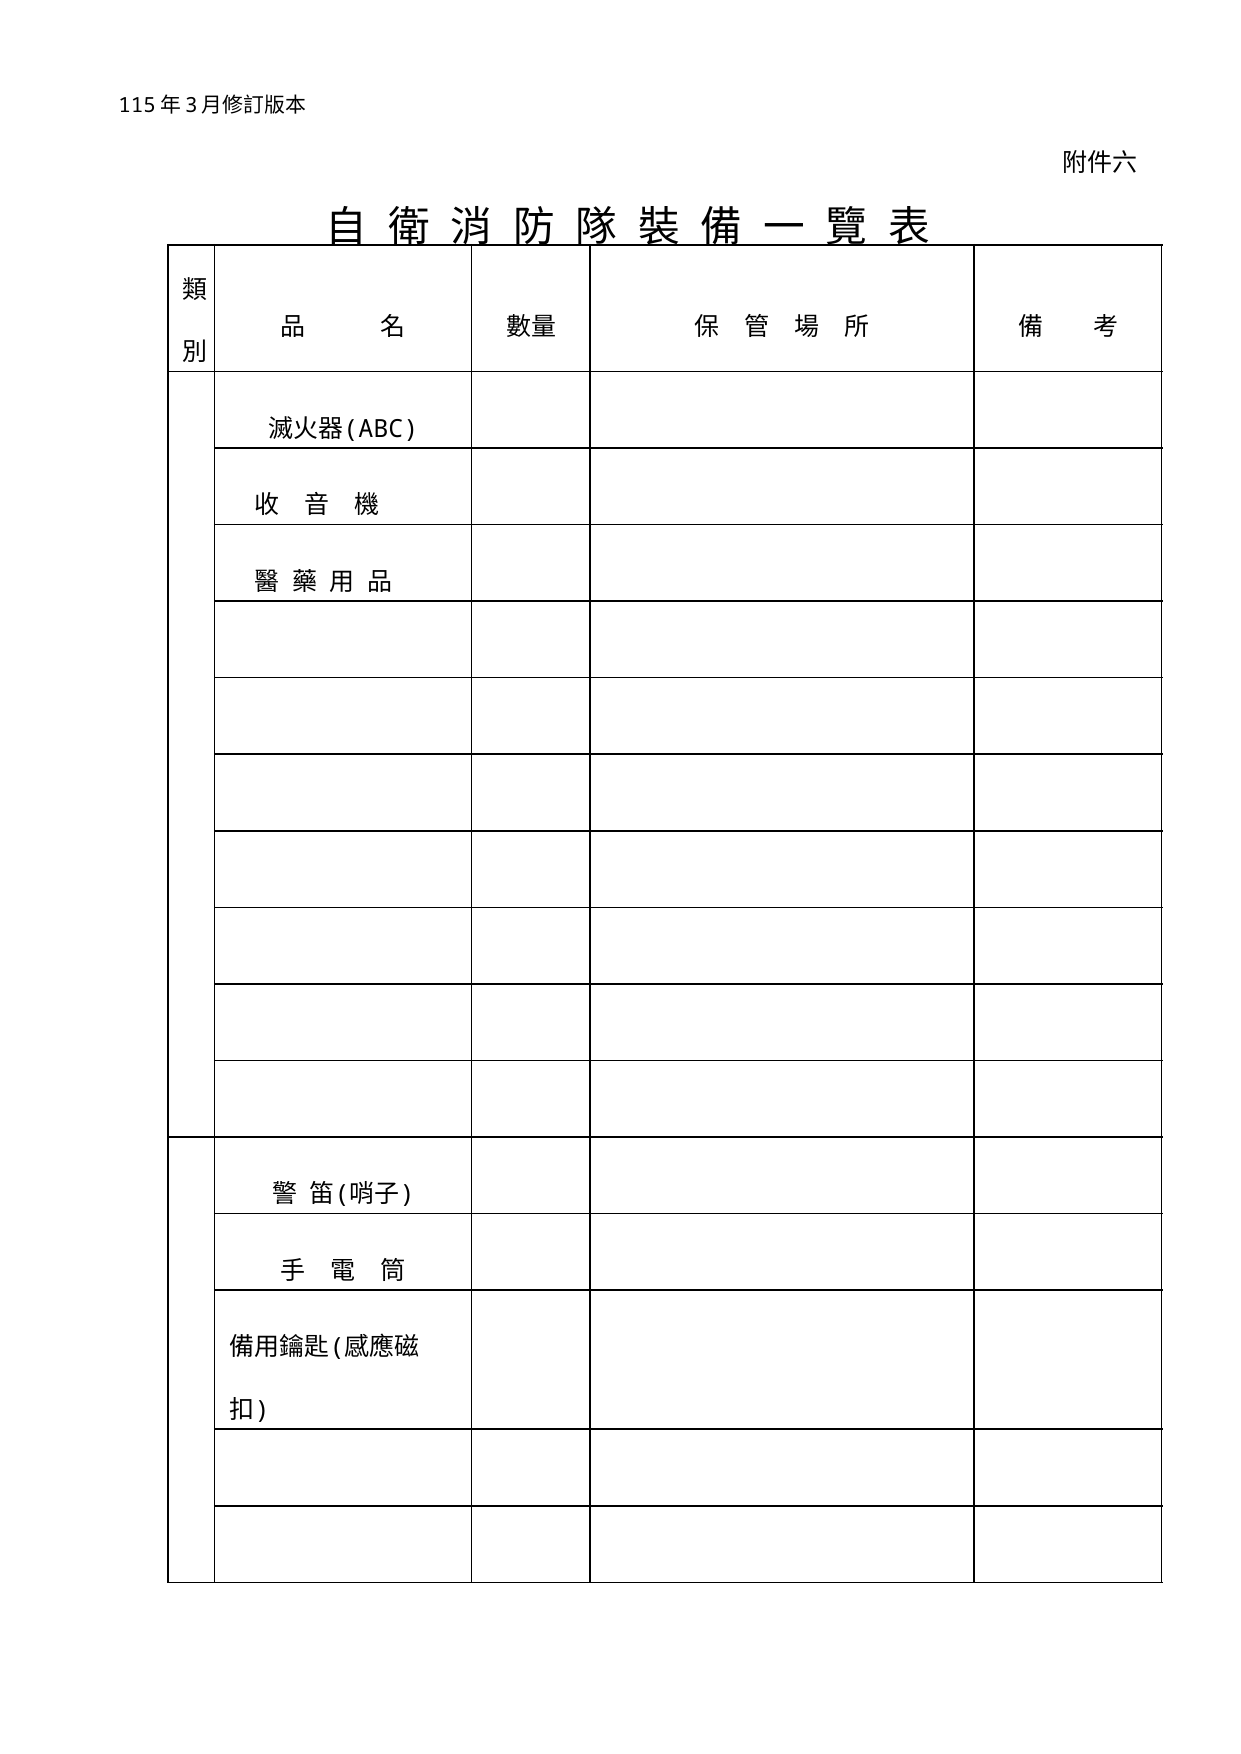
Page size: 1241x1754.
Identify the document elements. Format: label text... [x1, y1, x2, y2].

table_cell 醫 藥 用 品 [215, 525, 471, 600]
table_header 保 管 場 所 [591, 246, 973, 371]
table_cell 備用鑰匙(感應磁扣) [215, 1291, 471, 1428]
table_cell [472, 602, 589, 677]
table_cell [472, 1061, 589, 1136]
table_cell [472, 449, 589, 524]
table_cell [215, 602, 471, 677]
table_header 數量 [472, 246, 589, 371]
text 附件六 [118, 119, 1137, 181]
table_cell 個人裝備 [169, 1138, 214, 1581]
table_cell [975, 1214, 1161, 1289]
table_cell [975, 832, 1161, 906]
table_header 品 名 [215, 246, 471, 371]
table_cell [975, 908, 1161, 983]
table_header 類別 [169, 246, 214, 371]
table_cell [472, 1507, 589, 1581]
table_cell [591, 602, 973, 677]
table_cell [591, 678, 973, 753]
table_cell [472, 1291, 589, 1428]
table_cell [472, 678, 589, 753]
table_cell [472, 1430, 589, 1505]
table_cell [215, 678, 471, 753]
table_cell [975, 602, 1161, 677]
table_cell 警 笛(哨子) [215, 1138, 471, 1213]
table_cell [591, 1291, 973, 1428]
table_cell 滅火器(ABC) [215, 372, 471, 447]
table_cell [591, 985, 973, 1059]
table_cell [591, 372, 973, 447]
text 自 衛 消 防 隊 裝 備 一 覽 表 [118, 181, 1137, 244]
table_cell [472, 908, 589, 983]
table_cell [472, 525, 589, 600]
table_cell [591, 525, 973, 600]
table_cell [472, 1138, 589, 1213]
table_cell [591, 449, 973, 524]
table_cell [975, 525, 1161, 600]
table_cell [591, 908, 973, 983]
table_cell [975, 985, 1161, 1059]
table_cell [215, 985, 471, 1059]
table_cell [591, 1214, 973, 1289]
table_cell 隊用裝備 [169, 372, 214, 1136]
table_cell [215, 832, 471, 906]
table_cell [975, 1291, 1161, 1428]
table_cell [975, 449, 1161, 524]
table_cell [975, 1507, 1161, 1581]
table_cell [472, 985, 589, 1059]
table_cell [975, 1138, 1161, 1213]
table_cell [591, 1507, 973, 1581]
table_cell [472, 832, 589, 906]
table_cell [975, 372, 1161, 447]
table_cell [591, 1430, 973, 1505]
table_cell [975, 755, 1161, 830]
table_cell [472, 372, 589, 447]
table_cell [591, 1061, 973, 1136]
table_cell [215, 1430, 471, 1505]
table_cell [591, 755, 973, 830]
table_cell [472, 1214, 589, 1289]
table_cell [975, 1430, 1161, 1505]
table_cell [975, 1061, 1161, 1136]
table_cell [215, 1061, 471, 1136]
table_cell 收 音 機 [215, 449, 471, 524]
table_cell [591, 1138, 973, 1213]
table_header 備 考 [975, 246, 1161, 371]
table_cell [215, 755, 471, 830]
table_cell [215, 908, 471, 983]
table_cell [591, 832, 973, 906]
table_cell [472, 755, 589, 830]
table_cell [975, 678, 1161, 753]
table_cell [215, 1507, 471, 1581]
table_cell 手 電 筒 [215, 1214, 471, 1289]
